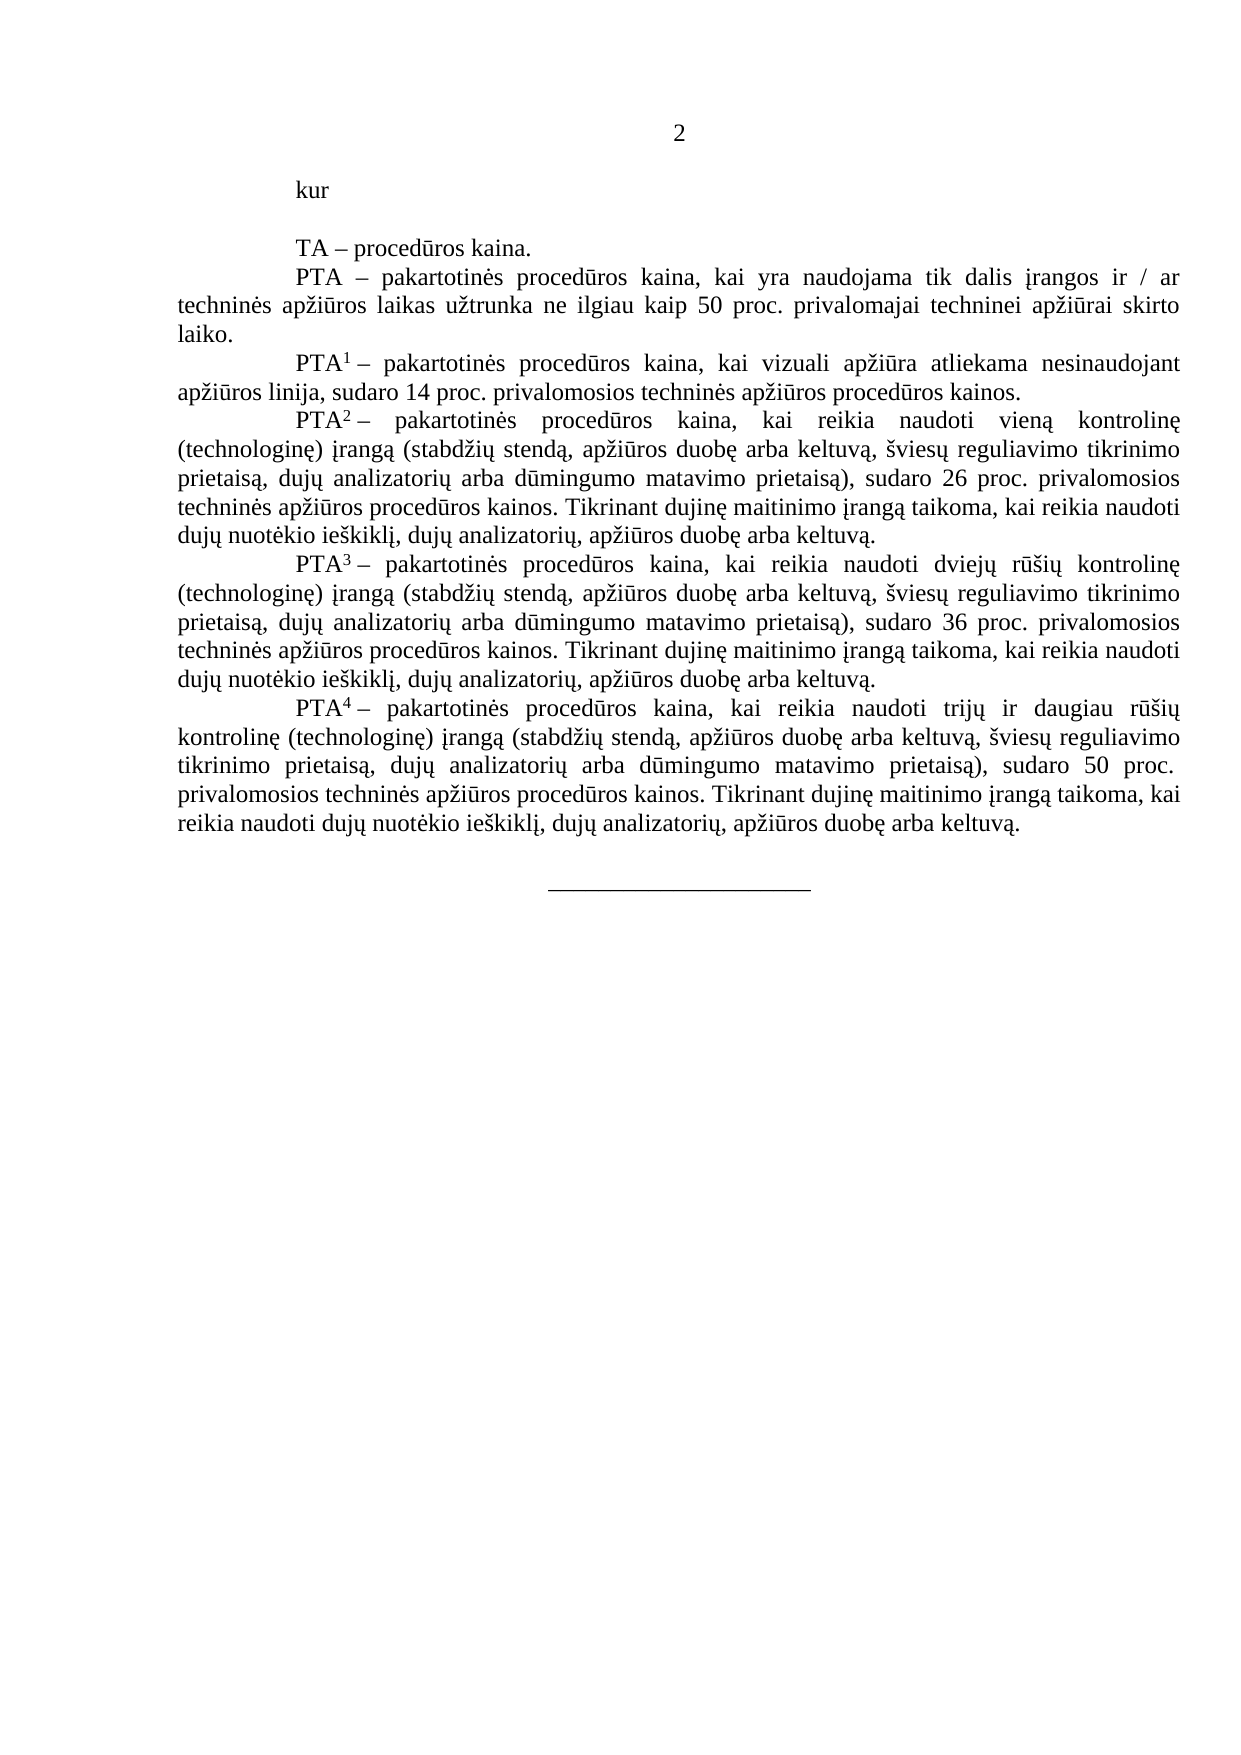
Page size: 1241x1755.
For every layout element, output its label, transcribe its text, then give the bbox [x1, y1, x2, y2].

text TA – procedūros kaina. [177, 233, 1181, 262]
text _____________________ [177, 866, 1181, 894]
text PTA – pakartotinės procedūros kaina, kai yra naudojama tik dalis įrangos ir / ar techninės apžiūros laikas užtrunka ne ilgiau kaip 50 proc. privalomajai techninei apžiūrai skirto laiko. [177, 262, 1181, 348]
text PTA4 – pakartotinės procedūros kaina, kai reikia naudoti trijų ir daugiau rūšių kontrolinę (technologinę) įrangą (stabdžių stendą, apžiūros duobę arba keltuvą, šviesų reguliavimo tikrinimo prietaisą, dujų analizatorių arba dūmingumo matavimo prietaisą), sudaro 50 proc. privalomosios techninės apžiūros procedūros kainos. Tikrinant dujinę maitinimo įrangą taikoma, kai reikia naudoti dujų nuotėkio ieškiklį, dujų analizatorių, apžiūros duobę arba keltuvą. [177, 693, 1181, 837]
text PTA1 – pakartotinės procedūros kaina, kai vizuali apžiūra atliekama nesinaudojant apžiūros linija, sudaro 14 proc. privalomosios techninės apžiūros procedūros kainos. [177, 348, 1181, 406]
text PTA2 – pakartotinės procedūros kaina, kai reikia naudoti vieną kontrolinę (technologinę) įrangą (stabdžių stendą, apžiūros duobę arba keltuvą, šviesų reguliavimo tikrinimo prietaisą, dujų analizatorių arba dūmingumo matavimo prietaisą), sudaro 26 proc. privalomosios techninės apžiūros procedūros kainos. Tikrinant dujinę maitinimo įrangą taikoma, kai reikia naudoti dujų nuotėkio ieškiklį, dujų analizatorių, apžiūros duobę arba keltuvą. [177, 406, 1181, 549]
text kur [177, 176, 1181, 204]
text PTA3 – pakartotinės procedūros kaina, kai reikia naudoti dviejų rūšių kontrolinę (technologinę) įrangą (stabdžių stendą, apžiūros duobę arba keltuvą, šviesų reguliavimo tikrinimo prietaisą, dujų analizatorių arba dūmingumo matavimo prietaisą), sudaro 36 proc. privalomosios techninės apžiūros procedūros kainos. Tikrinant dujinę maitinimo įrangą taikoma, kai reikia naudoti dujų nuotėkio ieškiklį, dujų analizatorių, apžiūros duobę arba keltuvą. [177, 549, 1181, 693]
